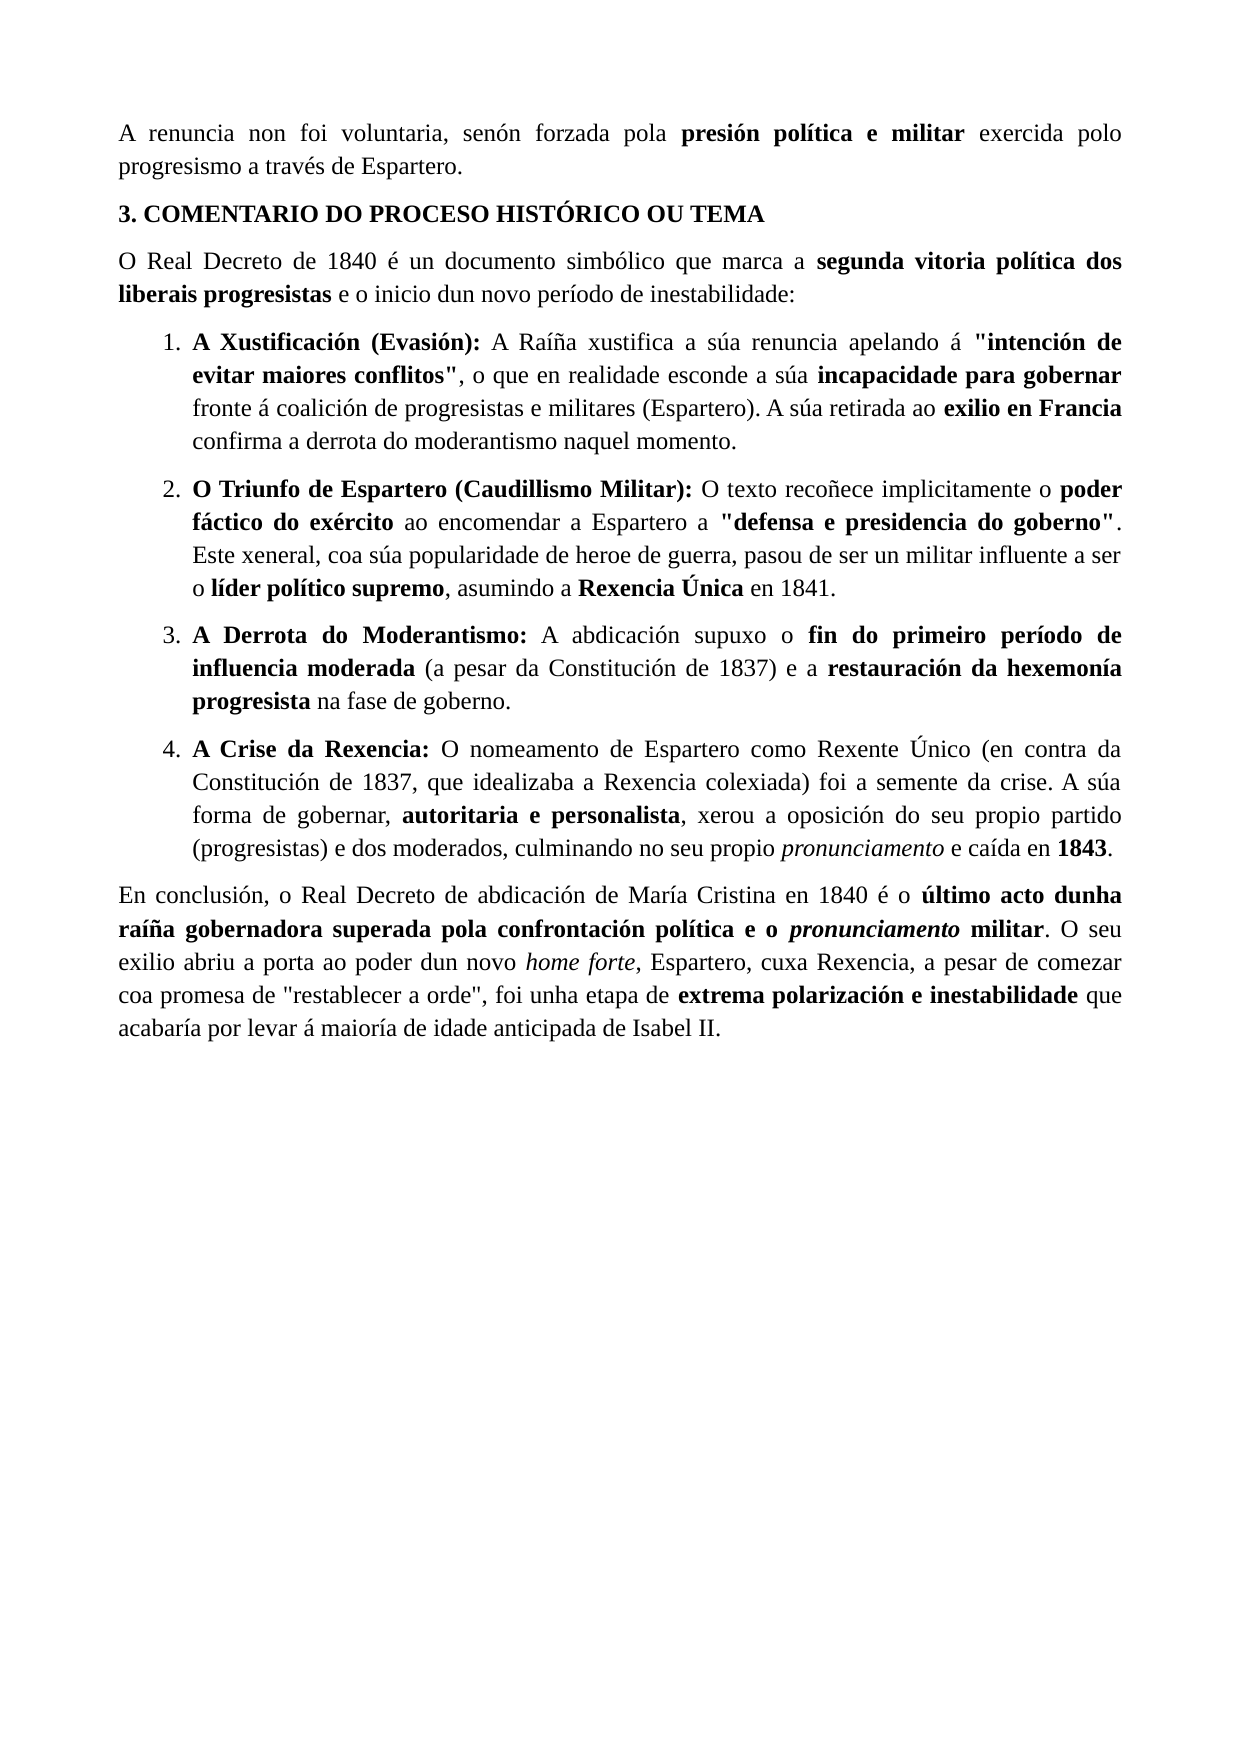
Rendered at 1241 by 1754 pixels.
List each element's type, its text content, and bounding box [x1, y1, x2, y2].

text A renuncia non foi voluntaria, senón forzada pola presión política e militar exercida polo progresismo a través de Espartero. [118, 118, 1122, 180]
list A Xustificación (Evasión): A Raíña xustifica a súa renuncia apelando á "intención de evitar maiores conflitos", o que en realidade esconde a súa incapacidade para gobernar fronte á coalición de progresistas e militares (Espartero). A súa retirada ao exilio en Francia confirma a derrota do moderantismo naquel momento. [162, 327, 1122, 455]
list O Triunfo de Espartero (Caudillismo Militar): O texto recoñece implicitamente o poder fáctico do exército ao encomendar a Espartero a "defensa e presidencia do goberno". Este xeneral, coa súa popularidade de heroe de guerra, pasou de ser un militar influente a ser o líder político supremo, asumindo a Rexencia Única en 1841. [162, 474, 1122, 601]
text O Real Decreto de 1840 é un documento simbólico que marca a segunda vitoria política dos liberais progresistas e o inicio dun novo período de inestabilidade: [118, 246, 1122, 308]
subtitle 3. COMENTARIO DO PROCESO HISTÓRICO OU TEMA [118, 199, 1122, 227]
list A Crise da Rexencia: O nomeamento de Espartero como Rexente Único (en contra da Constitución de 1837, que idealizaba a Rexencia colexiada) foi a semente da crise. A súa forma de gobernar, autoritaria e personalista, xerou a oposición do seu propio partido (progresistas) e dos moderados, culminando no seu propio pronunciamento e caída en 1843. [162, 734, 1122, 862]
list A Derrota do Moderantismo: A abdicación supuxo o fin do primeiro período de influencia moderada (a pesar da Constitución de 1837) e a restauración da hexemonía progresista na fase de goberno. [162, 620, 1122, 715]
text En conclusión, o Real Decreto de abdicación de María Cristina en 1840 é o último acto dunha raíña gobernadora superada pola confrontación política e o pronunciamento militar. O seu exilio abriu a porta ao poder dun novo home forte, Espartero, cuxa Rexencia, a pesar de comezar coa promesa de "restablecer a orde", foi unha etapa de extrema polarización e inestabilidade que acabaría por levar á maioría de idade anticipada de Isabel II. [118, 881, 1122, 1041]
